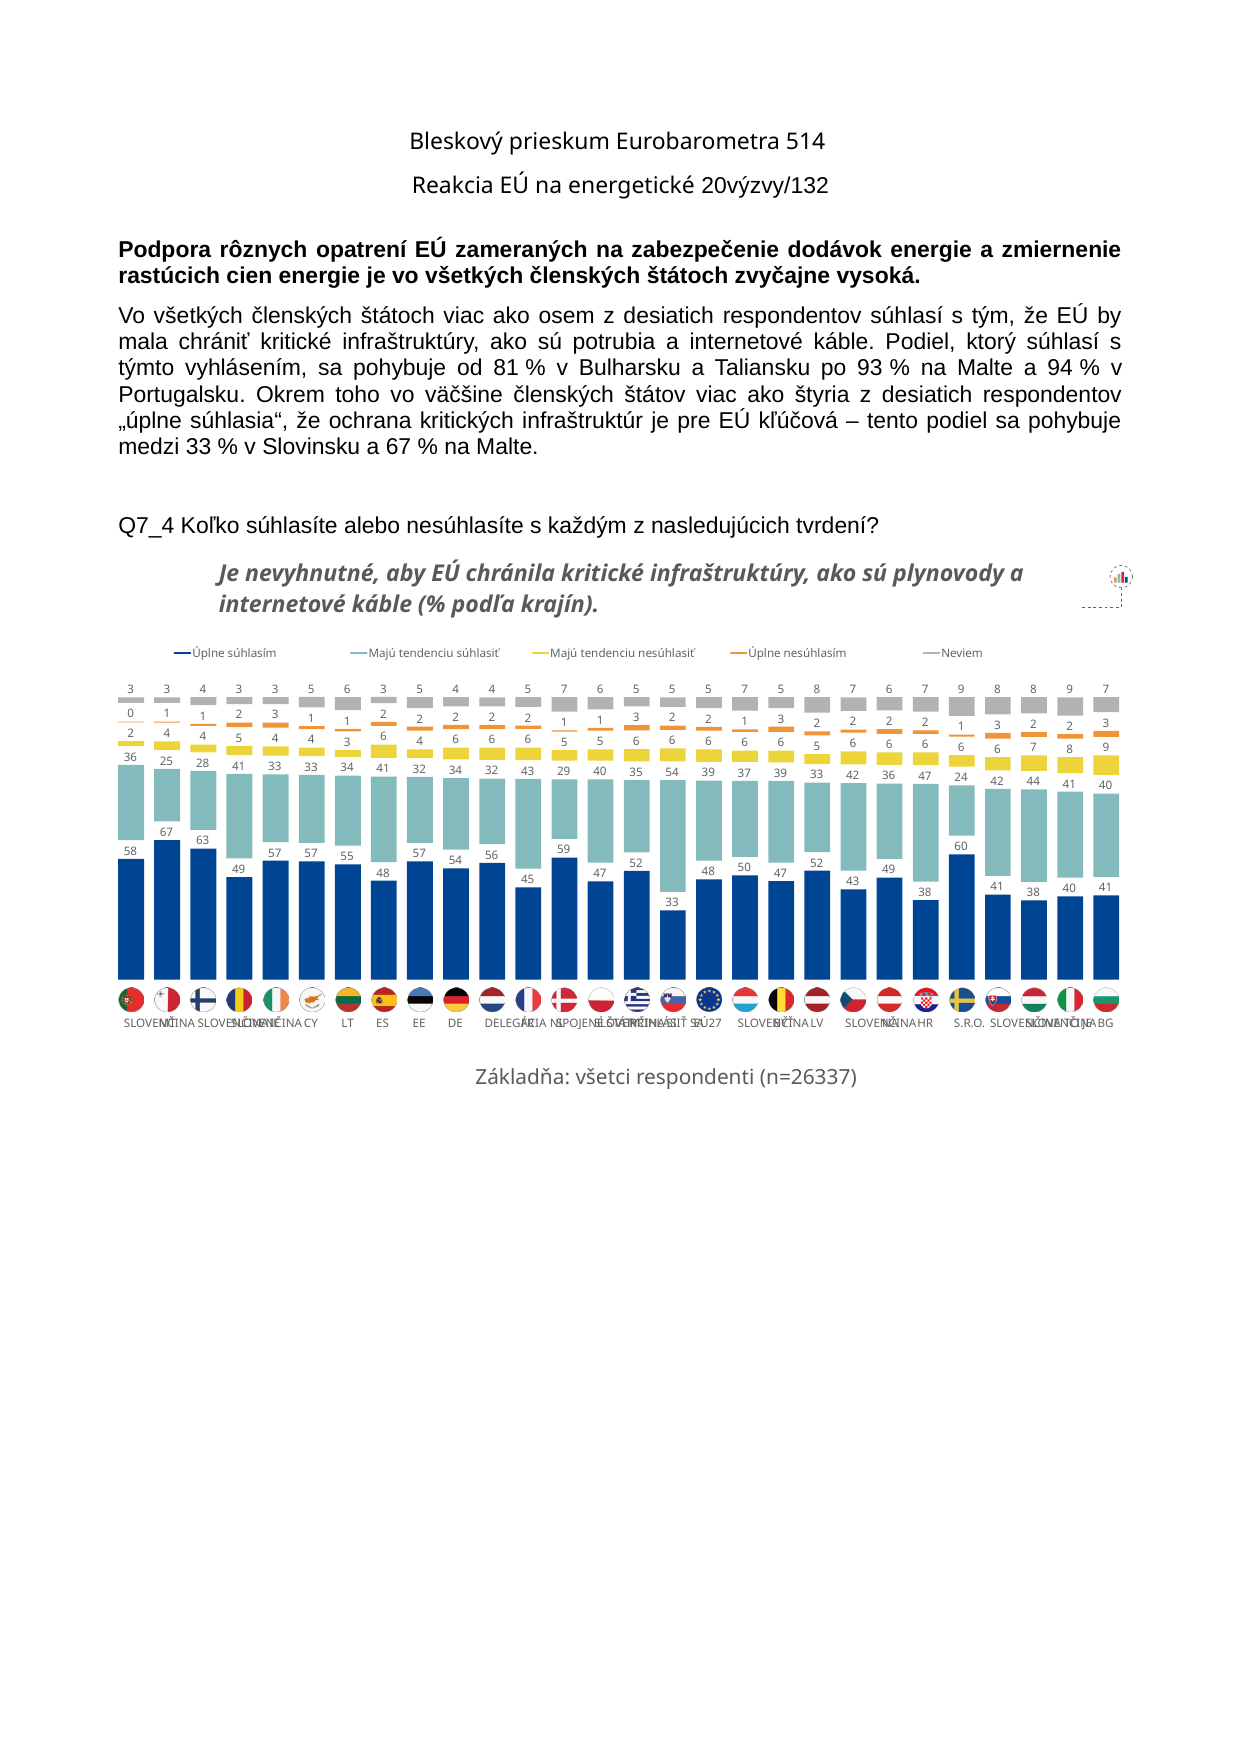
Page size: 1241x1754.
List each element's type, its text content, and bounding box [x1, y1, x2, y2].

text Q7_4 Koľko súhlasíte alebo nesúhlasíte s každým z nasledujúcich tvrdení? [118, 512, 1122, 538]
picture [226, 987, 252, 1012]
picture [263, 987, 289, 1012]
picture [949, 987, 975, 1012]
picture [624, 987, 650, 1012]
picture [1093, 987, 1119, 1012]
picture [407, 987, 433, 1012]
picture [732, 987, 758, 1012]
picture [660, 987, 686, 1012]
picture [299, 987, 325, 1012]
picture [804, 987, 830, 1012]
picture [696, 987, 722, 1012]
picture [840, 987, 866, 1012]
picture [154, 987, 180, 1012]
picture [877, 987, 902, 1012]
picture [551, 987, 577, 1012]
picture [768, 987, 794, 1012]
picture [443, 987, 469, 1012]
picture [1057, 987, 1083, 1012]
picture [190, 987, 216, 1012]
picture [118, 987, 144, 1012]
picture [479, 987, 505, 1012]
text Podpora rôznych opatrení EÚ zameraných na zabezpečenie dodávok energie a zmiernenie rastúcich cien energie je vo všetkých členských štátoch zvyčajne vysoká. [118, 236, 1122, 289]
text Vo všetkých členských štátoch viac ako osem z desiatich respondentov súhlasí s tým, že EÚ by mala chrániť kritické infraštruktúry, ako sú potrubia a internetové káble. Podiel, ktorý súhlasí s týmto vyhlásením, sa pohybuje od 81 % v Bulharsku a Taliansku po 93 % na Malte a 94 % v Portugalsku. Okrem toho vo väčšine členských štátov viac ako štyria z desiatich respondentov „úplne súhlasia“, že ochrana kritických infraštruktúr je pre EÚ kľúčová – tento podiel sa pohybuje medzi 33 % v Slovinsku a 67 % na Malte. [118, 302, 1122, 460]
picture [371, 987, 397, 1012]
picture [335, 987, 361, 1012]
picture [985, 987, 1011, 1012]
picture [588, 987, 614, 1012]
picture [1021, 987, 1047, 1012]
picture [913, 987, 939, 1012]
picture [515, 987, 541, 1012]
